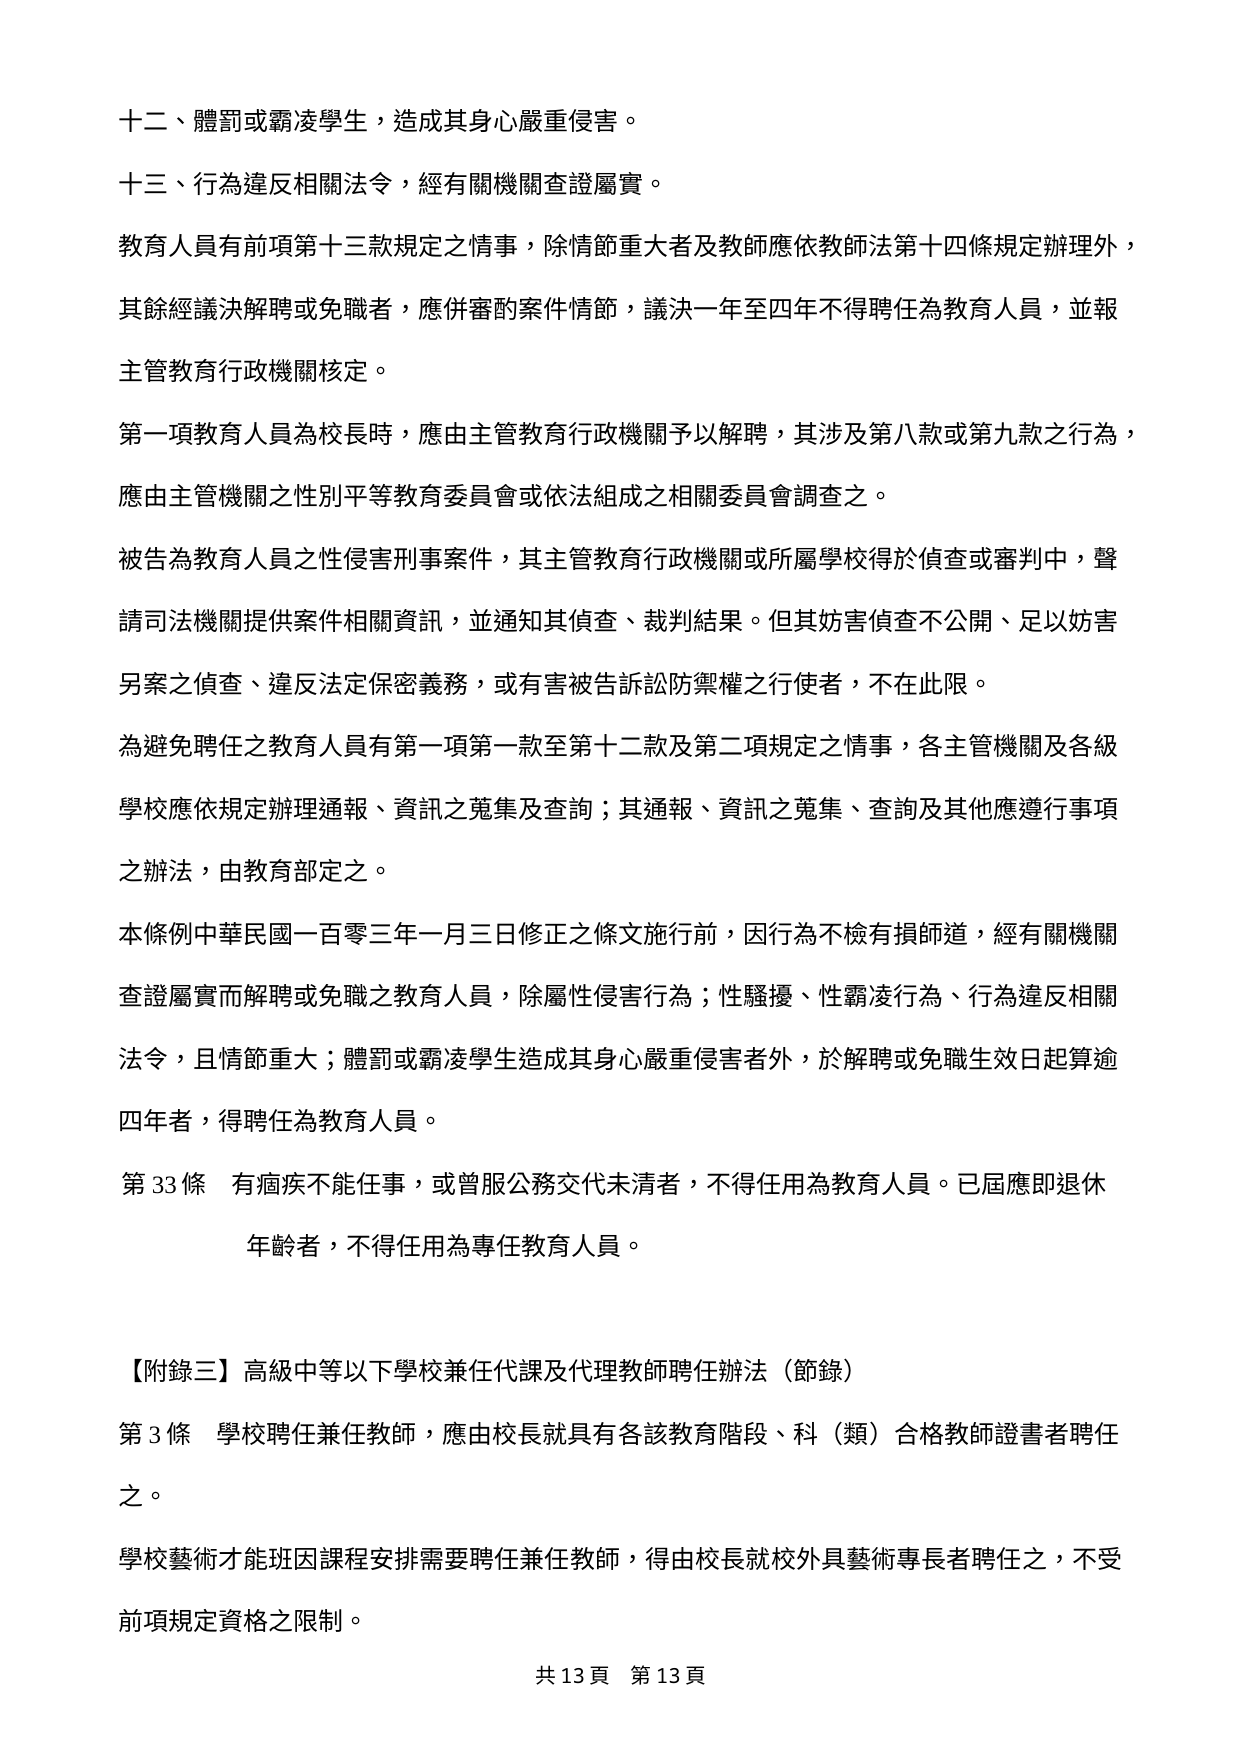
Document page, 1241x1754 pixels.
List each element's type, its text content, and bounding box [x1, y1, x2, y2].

text 十三、行為違反相關法令，經有關機關查證屬實。 [118, 141, 1122, 203]
text 本條例中華民國一百零三年一月三日修正之條文施行前，因行為不檢有損師道，經有關機關查證屬實而解聘或免職之教育人員，除屬性侵害行為；性騷擾、性霸凌行為、行為違反相關法令，且情節重大；體罰或霸凌學生造成其身心嚴重侵害者外，於解聘或免職生效日起算逾四年者，得聘任為教育人員。 [118, 891, 1122, 1141]
text 第一項教育人員為校長時，應由主管教育行政機關予以解聘，其涉及第八款或第九款之行為，應由主管機關之性別平等教育委員會或依法組成之相關委員會調查之。 [118, 391, 1122, 516]
text 【附錄三】高級中等以下學校兼任代課及代理教師聘任辦法（節錄） [118, 1328, 1122, 1391]
text 第3條 學校聘任兼任教師，應由校長就具有各該教育階段、科（類）合格教師證書者聘任之。 [118, 1391, 1122, 1516]
text 十二、體罰或霸凌學生，造成其身心嚴重侵害。 [118, 78, 1122, 141]
text 被告為教育人員之性侵害刑事案件，其主管教育行政機關或所屬學校得於偵查或審判中，聲請司法機關提供案件相關資訊，並通知其偵查、裁判結果。但其妨害偵查不公開、足以妨害另案之偵查、違反法定保密義務，或有害被告訴訟防禦權之行使者，不在此限。 [118, 516, 1122, 703]
text 教育人員有前項第十三款規定之情事，除情節重大者及教師應依教師法第十四條規定辦理外，其餘經議決解聘或免職者，應併審酌案件情節，議決一年至四年不得聘任為教育人員，並報主管教育行政機關核定。 [118, 203, 1122, 391]
text 學校藝術才能班因課程安排需要聘任兼任教師，得由校長就校外具藝術專長者聘任之，不受前項規定資格之限制。 [118, 1516, 1122, 1641]
text 為避免聘任之教育人員有第一項第一款至第十二款及第二項規定之情事，各主管機關及各級學校應依規定辦理通報、資訊之蒐集及查詢；其通報、資訊之蒐集、查詢及其他應遵行事項之辦法，由教育部定之。 [118, 703, 1122, 891]
text 第33條 有痼疾不能任事，或曾服公務交代未清者，不得任用為教育人員。已屆應即退休年齡者，不得任用為專任教育人員。 [122, 1141, 1122, 1266]
